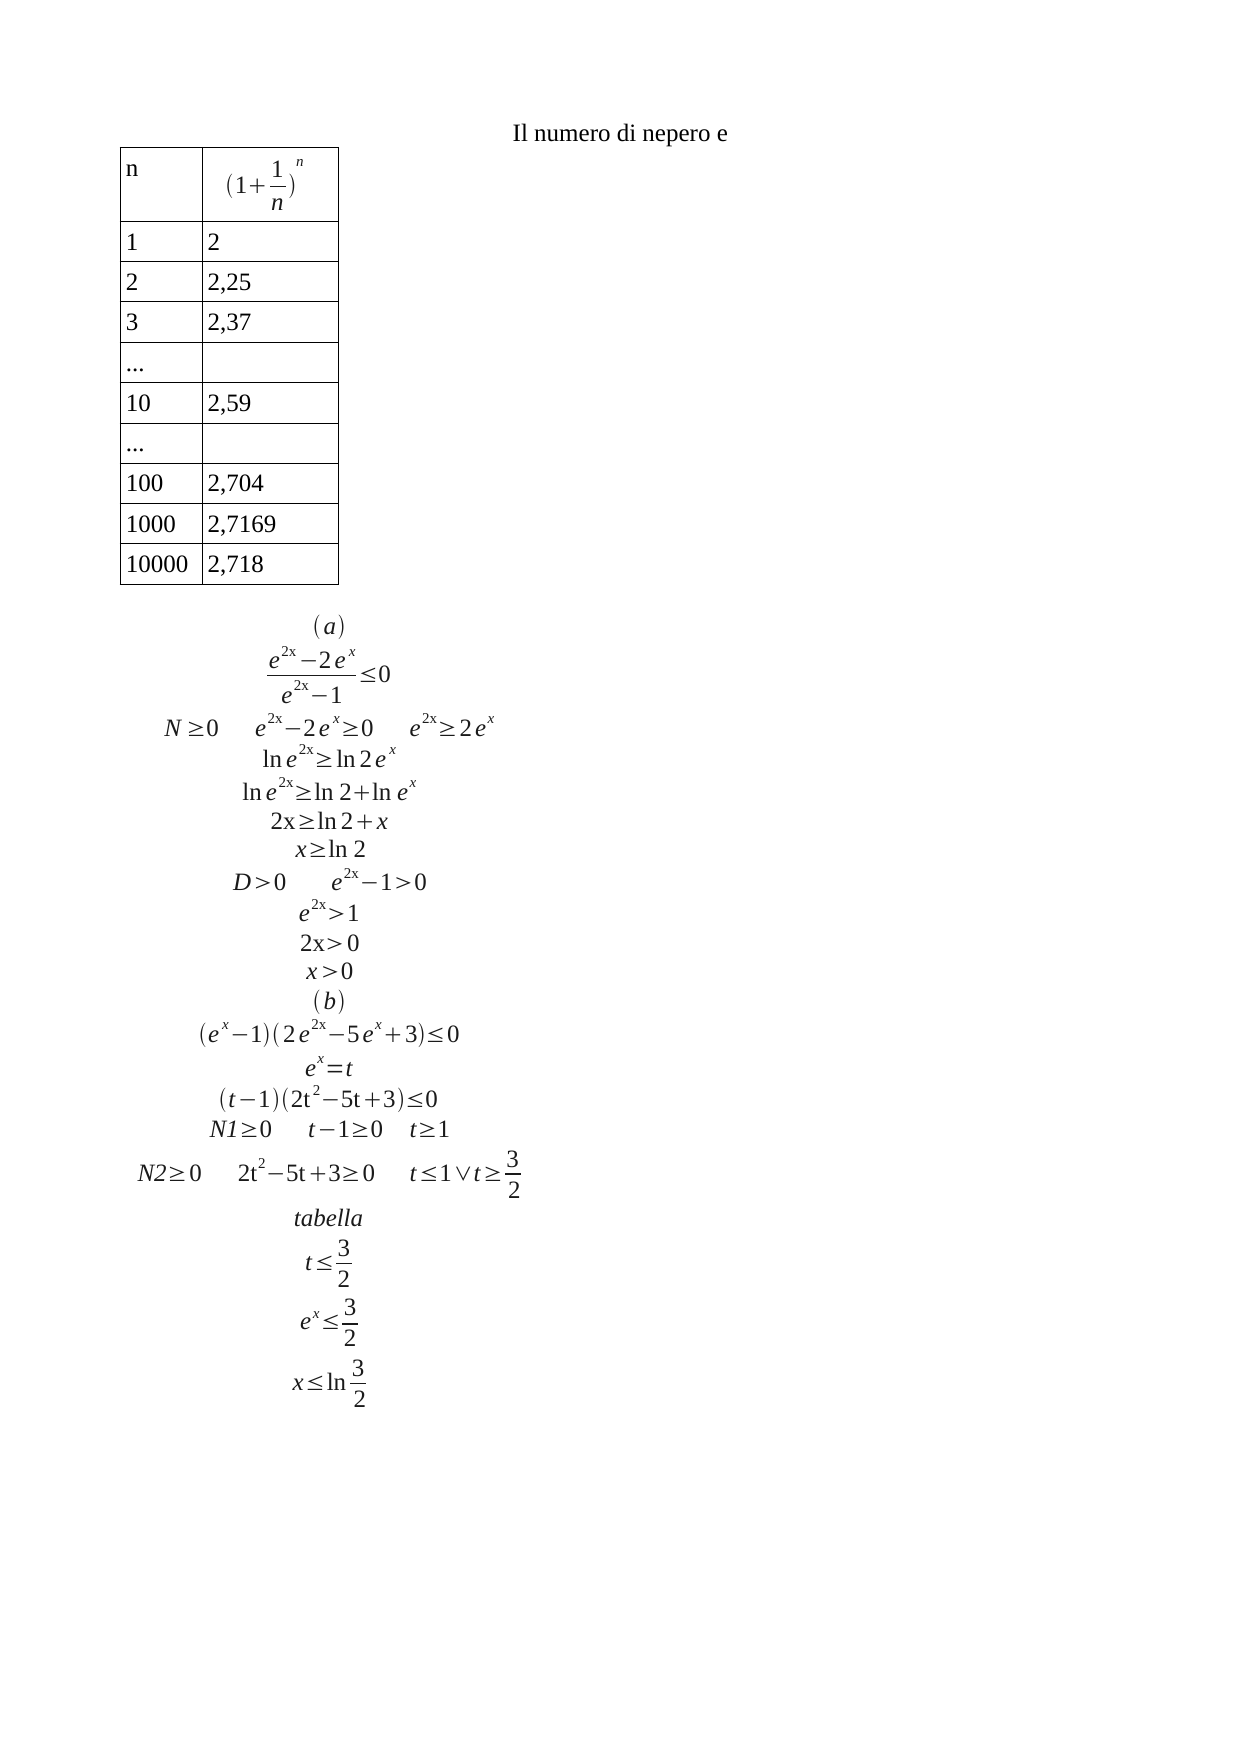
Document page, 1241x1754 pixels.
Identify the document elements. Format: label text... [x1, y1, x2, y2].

table_cell 100 [121, 464, 202, 503]
table_cell 10 [121, 383, 202, 422]
table_cell 2,704 [203, 464, 338, 503]
table_cell 2,59 [203, 383, 338, 422]
table_cell ... [121, 343, 202, 382]
table_cell 2,718 [203, 544, 338, 584]
text Il numero di nepero e [118, 118, 1122, 147]
table_cell [203, 424, 338, 463]
table_cell 2 [203, 222, 338, 261]
table_cell 1 [121, 222, 202, 261]
table_cell 3 [121, 302, 202, 342]
table_cell [203, 343, 338, 382]
table_header [203, 148, 338, 221]
table_cell 2,37 [203, 302, 338, 342]
table_header n [121, 148, 202, 221]
table_cell 2,25 [203, 262, 338, 301]
table_cell 1000 [121, 504, 202, 543]
table_cell ... [121, 424, 202, 463]
table_cell 10000 [121, 544, 202, 584]
table_cell 2,7169 [203, 504, 338, 543]
table_cell 2 [121, 262, 202, 301]
